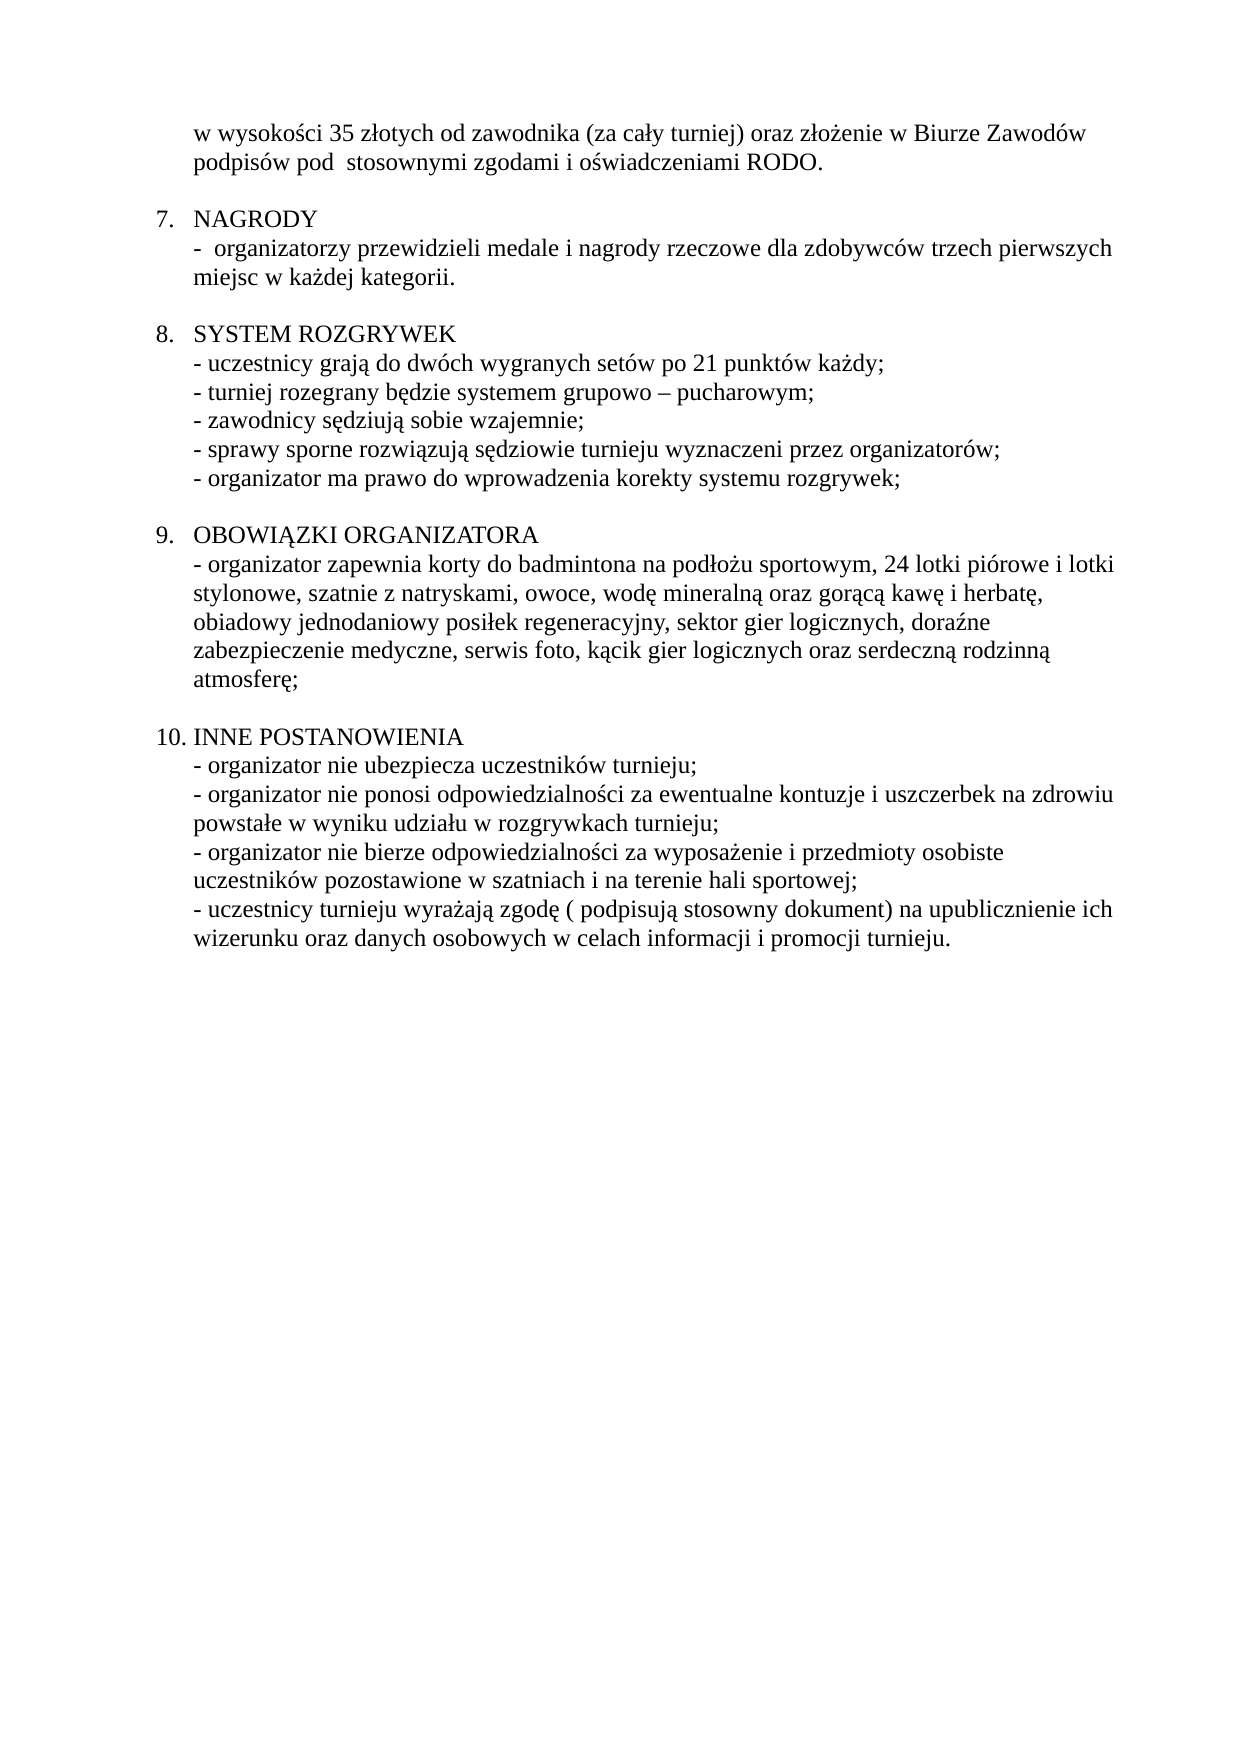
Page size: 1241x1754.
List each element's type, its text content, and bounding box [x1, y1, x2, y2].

list - uczestnicy turnieju wyrażają zgodę ( podpisują stosowny dokument) na upublicznienie ich wizerunku oraz danych osobowych w celach informacji i promocji turnieju. [156, 894, 1122, 952]
list - sprawy sporne rozwiązują sędziowie turnieju wyznaczeni przez organizatorów; [156, 434, 1122, 463]
list SYSTEM ROZGRYWEK [156, 319, 1122, 348]
list - uczestnicy grają do dwóch wygranych setów po 21 punktów każdy; - turniej rozegrany będzie systemem grupowo – pucharowym; [156, 348, 1122, 406]
list INNE POSTANOWIENIA [156, 722, 1122, 751]
list - organizatorzy przewidzieli medale i nagrody rzeczowe dla zdobywców trzech pierwszych miejsc w każdej kategorii. [156, 233, 1122, 291]
list - organizator nie ubezpiecza uczestników turnieju; [156, 751, 1122, 779]
list - organizator nie ponosi odpowiedzialności za ewentualne kontuzje i uszczerbek na zdrowiu powstałe w wyniku udziału w rozgrywkach turnieju; [156, 779, 1122, 837]
list - organizator zapewnia korty do badmintona na podłożu sportowym, 24 lotki piórowe i lotki stylonowe, szatnie z natryskami, owoce, wodę mineralną oraz gorącą kawę i herbatę, obiadowy jednodaniowy posiłek regeneracyjny, sektor gier logicznych, doraźne zabezpieczenie medyczne, serwis foto, kącik gier logicznych oraz serdeczną rodzinną atmosferę; [156, 549, 1122, 693]
list - organizator ma prawo do wprowadzenia korekty systemu rozgrywek; [156, 463, 1122, 492]
list - zawodnicy sędziują sobie wzajemnie; [156, 406, 1122, 434]
list OBOWIĄZKI ORGANIZATORA [156, 521, 1122, 549]
list w wysokości 35 złotych od zawodnika (za cały turniej) oraz złożenie w Biurze Zawodów podpisów pod stosownymi zgodami i oświadczeniami RODO. [156, 118, 1122, 176]
list - organizator nie bierze odpowiedzialności za wyposażenie i przedmioty osobiste uczestników pozostawione w szatniach i na terenie hali sportowej; [156, 837, 1122, 894]
list NAGRODY [156, 204, 1122, 233]
